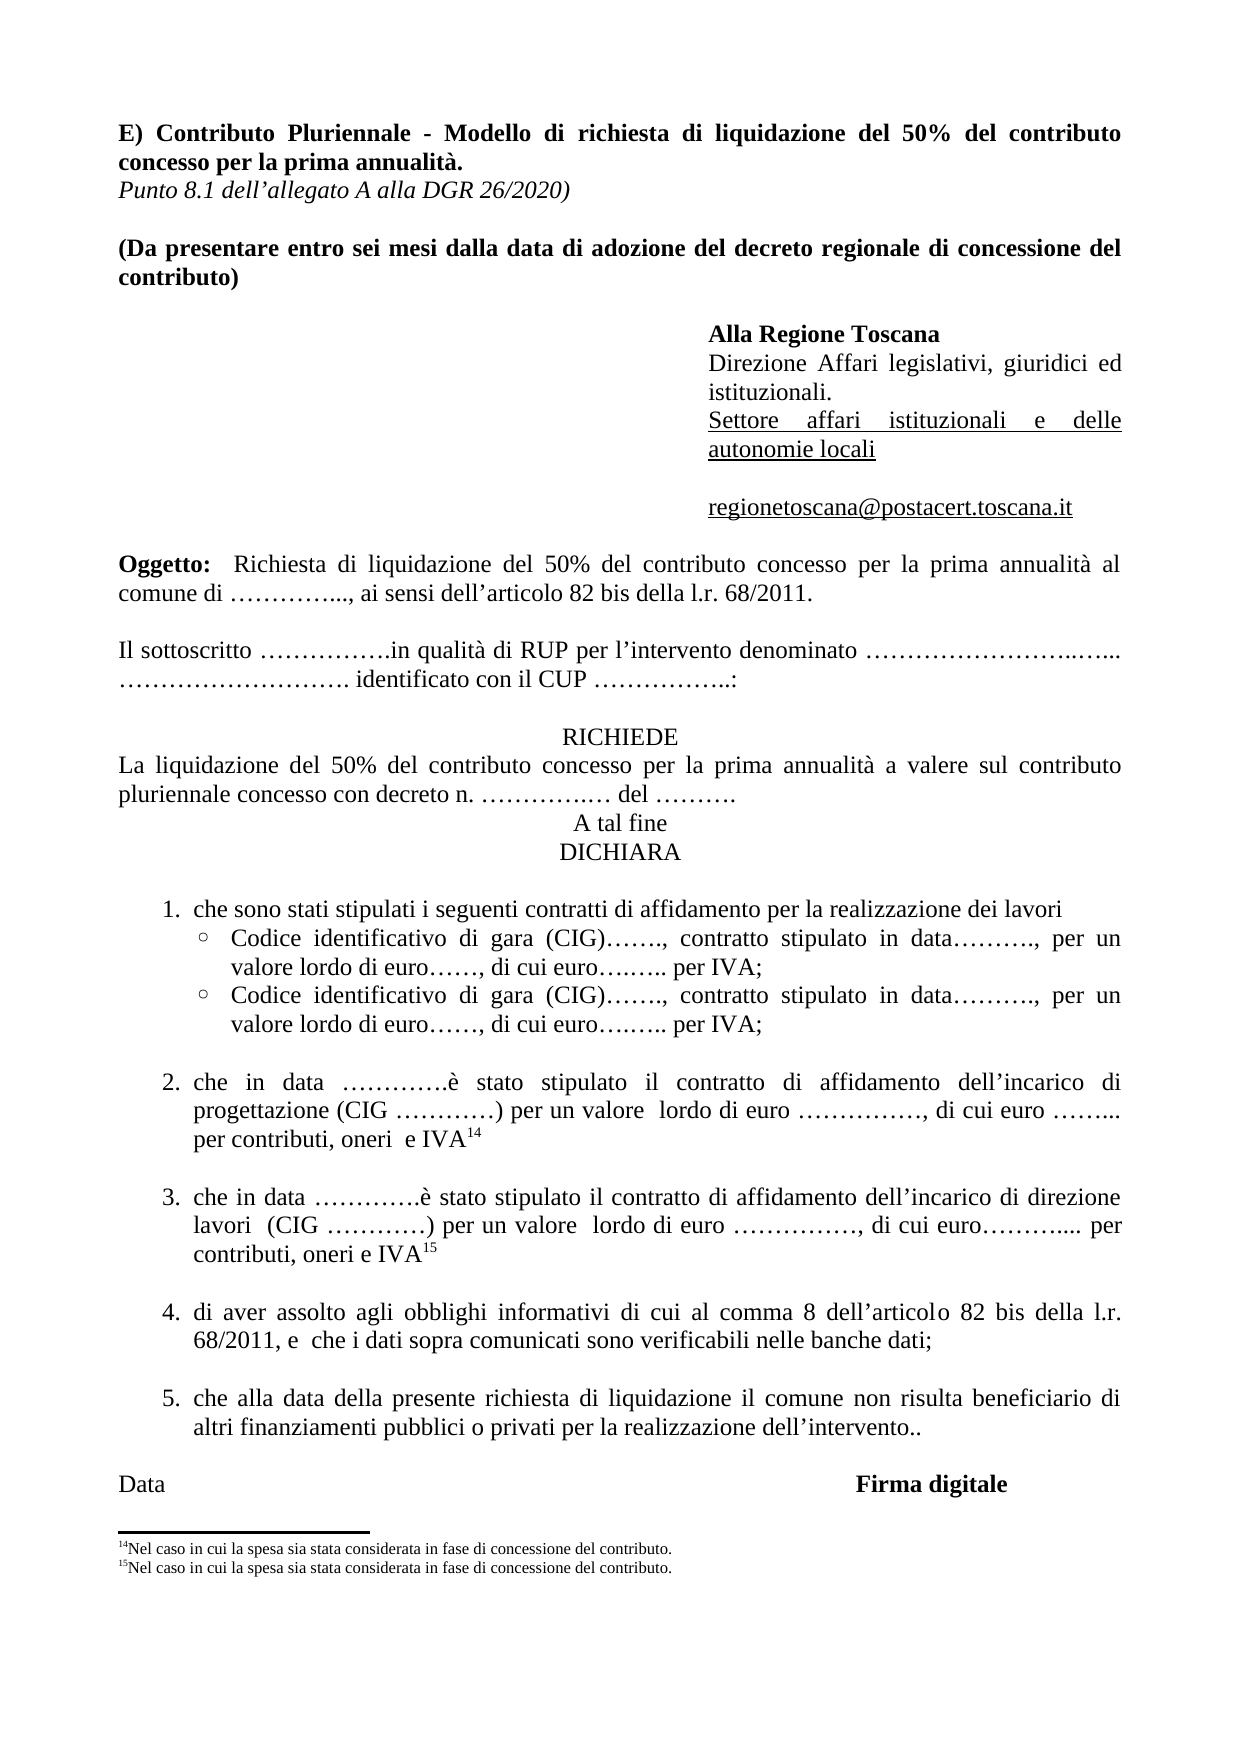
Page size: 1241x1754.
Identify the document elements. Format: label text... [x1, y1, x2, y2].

text A tal fine [118, 808, 1122, 837]
text E) Contributo Pluriennale - Modello di richiesta di liquidazione del 50% del contributo concesso per la prima annualità. [118, 118, 1122, 176]
text RICHIEDE [118, 722, 1122, 751]
text (Da presentare entro sei mesi dalla data di adozione del decreto regionale di concessione del contributo) [118, 233, 1122, 291]
text Punto 8.1 dell’allegato A alla DGR 26/2020) [118, 176, 1122, 204]
text Oggetto: Richiesta di liquidazione del 50% del contributo concesso per la prima annualità al comune di …………..., ai sensi dell’articolo 82 bis della l.r. 68/2011. [118, 549, 1122, 607]
text Data Firma digitale [118, 1469, 1122, 1498]
list che sono stati stipulati i seguenti contratti di affidamento per la realizzazione dei lavori [156, 894, 1122, 923]
text regionetoscana@postacert.toscana.it [708, 492, 1122, 521]
text Il sottoscritto …………….in qualità di RUP per l’intervento denominato ……………………..…...………………………. identificato con il CUP ……………..: [118, 636, 1122, 693]
text La liquidazione del 50% del contributo concesso per la prima annualità a valere sul contributo pluriennale concesso con decreto n. ………….… del ………. [118, 751, 1122, 808]
list Codice identificativo di gara (CIG)……., contratto stipulato in data………., per un valore lordo di euro……, di cui euro….….. per IVA; [193, 981, 1122, 1038]
list di aver assolto agli obblighi informativi di cui al comma 8 dell’articolo 82 bis della l.r. 68/2011, e che i dati sopra comunicati sono verificabili nelle banche dati; [156, 1297, 1122, 1354]
list Nel caso in cui la spesa sia stata considerata in fase di concessione del contributo. [118, 1538, 1122, 1558]
list che alla data della presente richiesta di liquidazione il comune non risulta beneficiario di altri finanziamenti pubblici o privati per la realizzazione dell’intervento.. [156, 1383, 1122, 1441]
list Codice identificativo di gara (CIG)……., contratto stipulato in data………., per un valore lordo di euro……, di cui euro….….. per IVA; [193, 923, 1122, 981]
list che in data ………….è stato stipulato il contratto di affidamento dell’incarico di progettazione (CIG …………) per un valore lordo di euro ……………, di cui euro ……... per contributi, oneri e IVA [156, 1067, 1122, 1153]
list che in data ………….è stato stipulato il contratto di affidamento dell’incarico di direzione lavori (CIG …………) per un valore lordo di euro ……………, di cui euro……….... per contributi, oneri e IVA [156, 1182, 1122, 1268]
text Direzione Affari legislativi, giuridici ed istituzionali. [708, 348, 1122, 406]
text Settore affari istituzionali e delle [708, 406, 1122, 431]
text autonomie locali [708, 432, 1122, 463]
text DICHIARA [118, 837, 1122, 866]
list Nel caso in cui la spesa sia stata considerata in fase di concessione del contributo. [118, 1558, 1122, 1577]
text Alla Regione Toscana [708, 319, 1122, 348]
